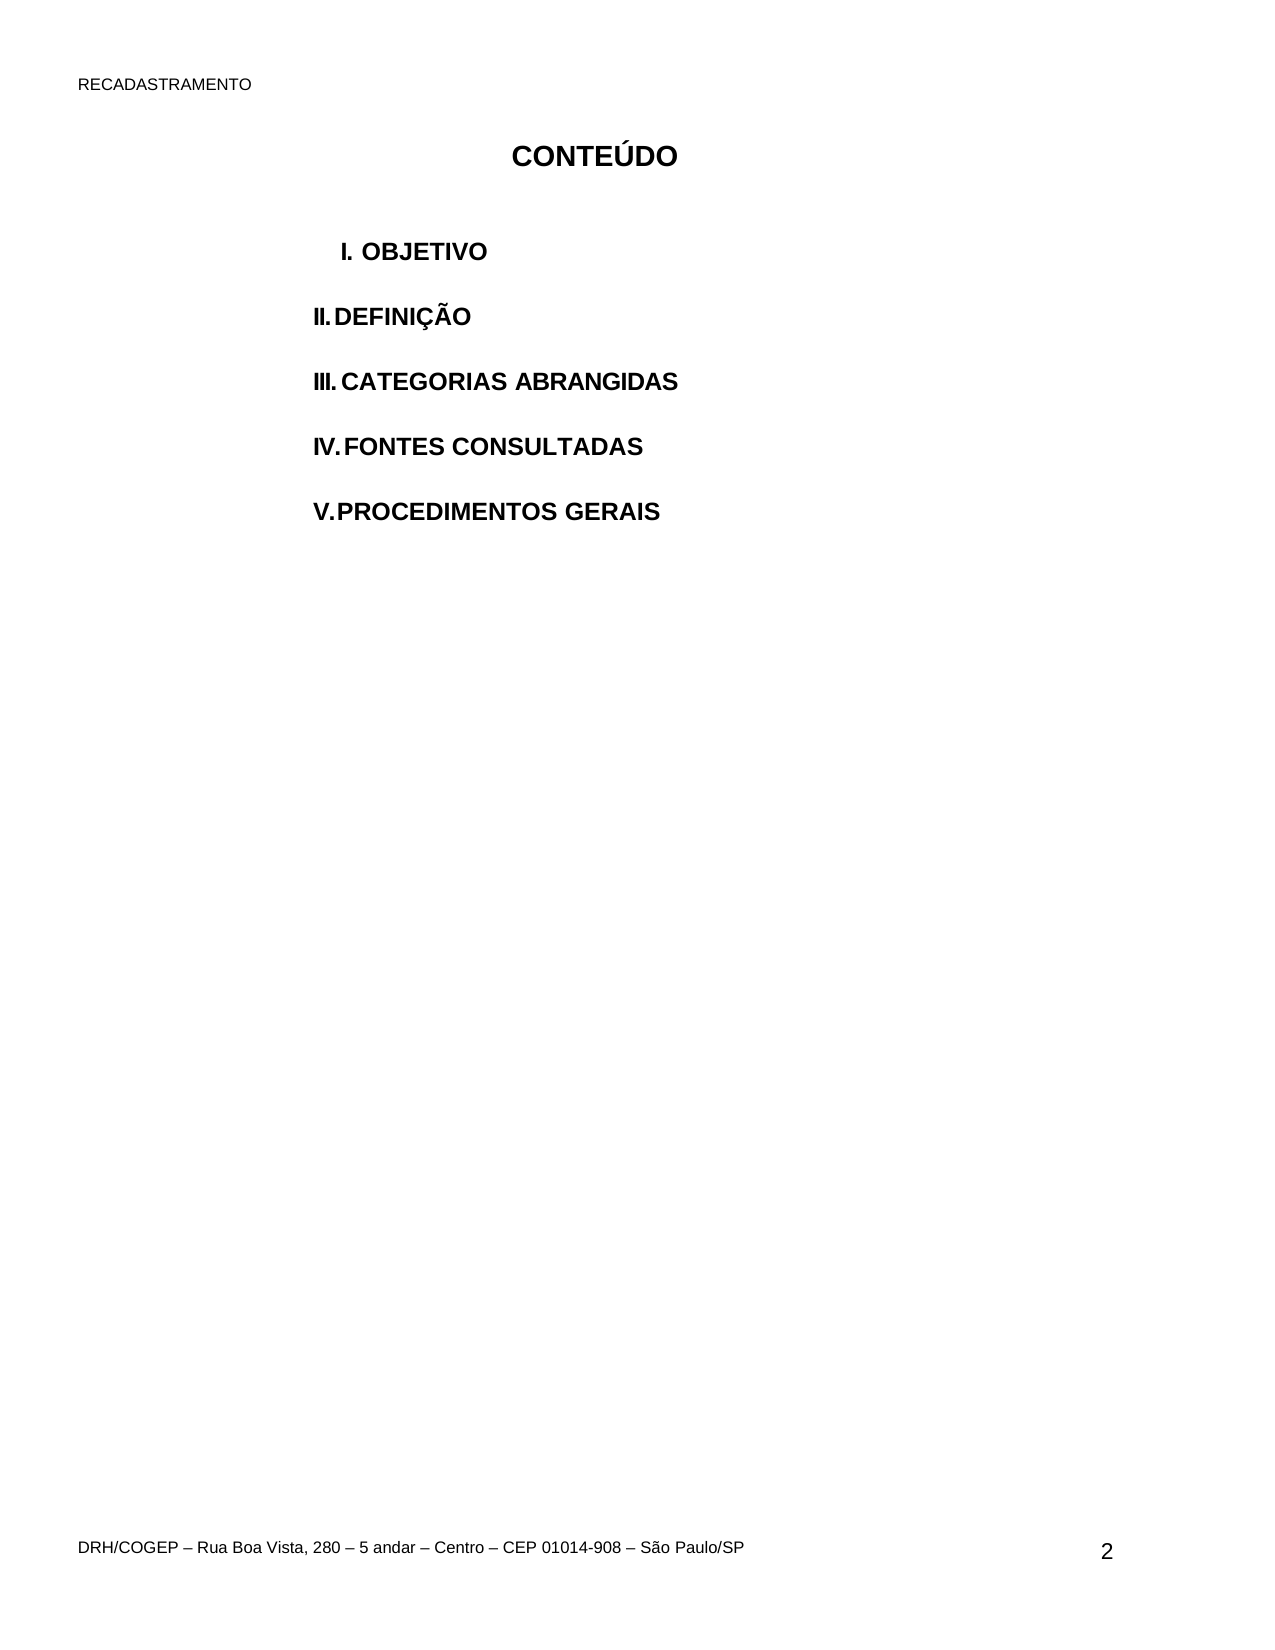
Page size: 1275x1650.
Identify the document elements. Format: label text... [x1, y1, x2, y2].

list DEFINIÇÃO [313, 302, 1125, 331]
list CATEGORIAS ABRANGIDAS [313, 367, 1125, 396]
text DRH/COGEP – Rua Boa Vista, 280 – 5 andar – Centro – CEP 01014-908 – São Paulo/SP 2 [78, 1532, 1125, 1564]
list PROCEDIMENTOS GERAIS [313, 497, 1125, 526]
list OBJETIVO [340, 237, 1125, 266]
list FONTES CONSULTADAS [313, 432, 1125, 461]
text CONTEÚDO [127, 139, 1062, 173]
text RECADASTRAMENTO [78, 74, 1125, 93]
